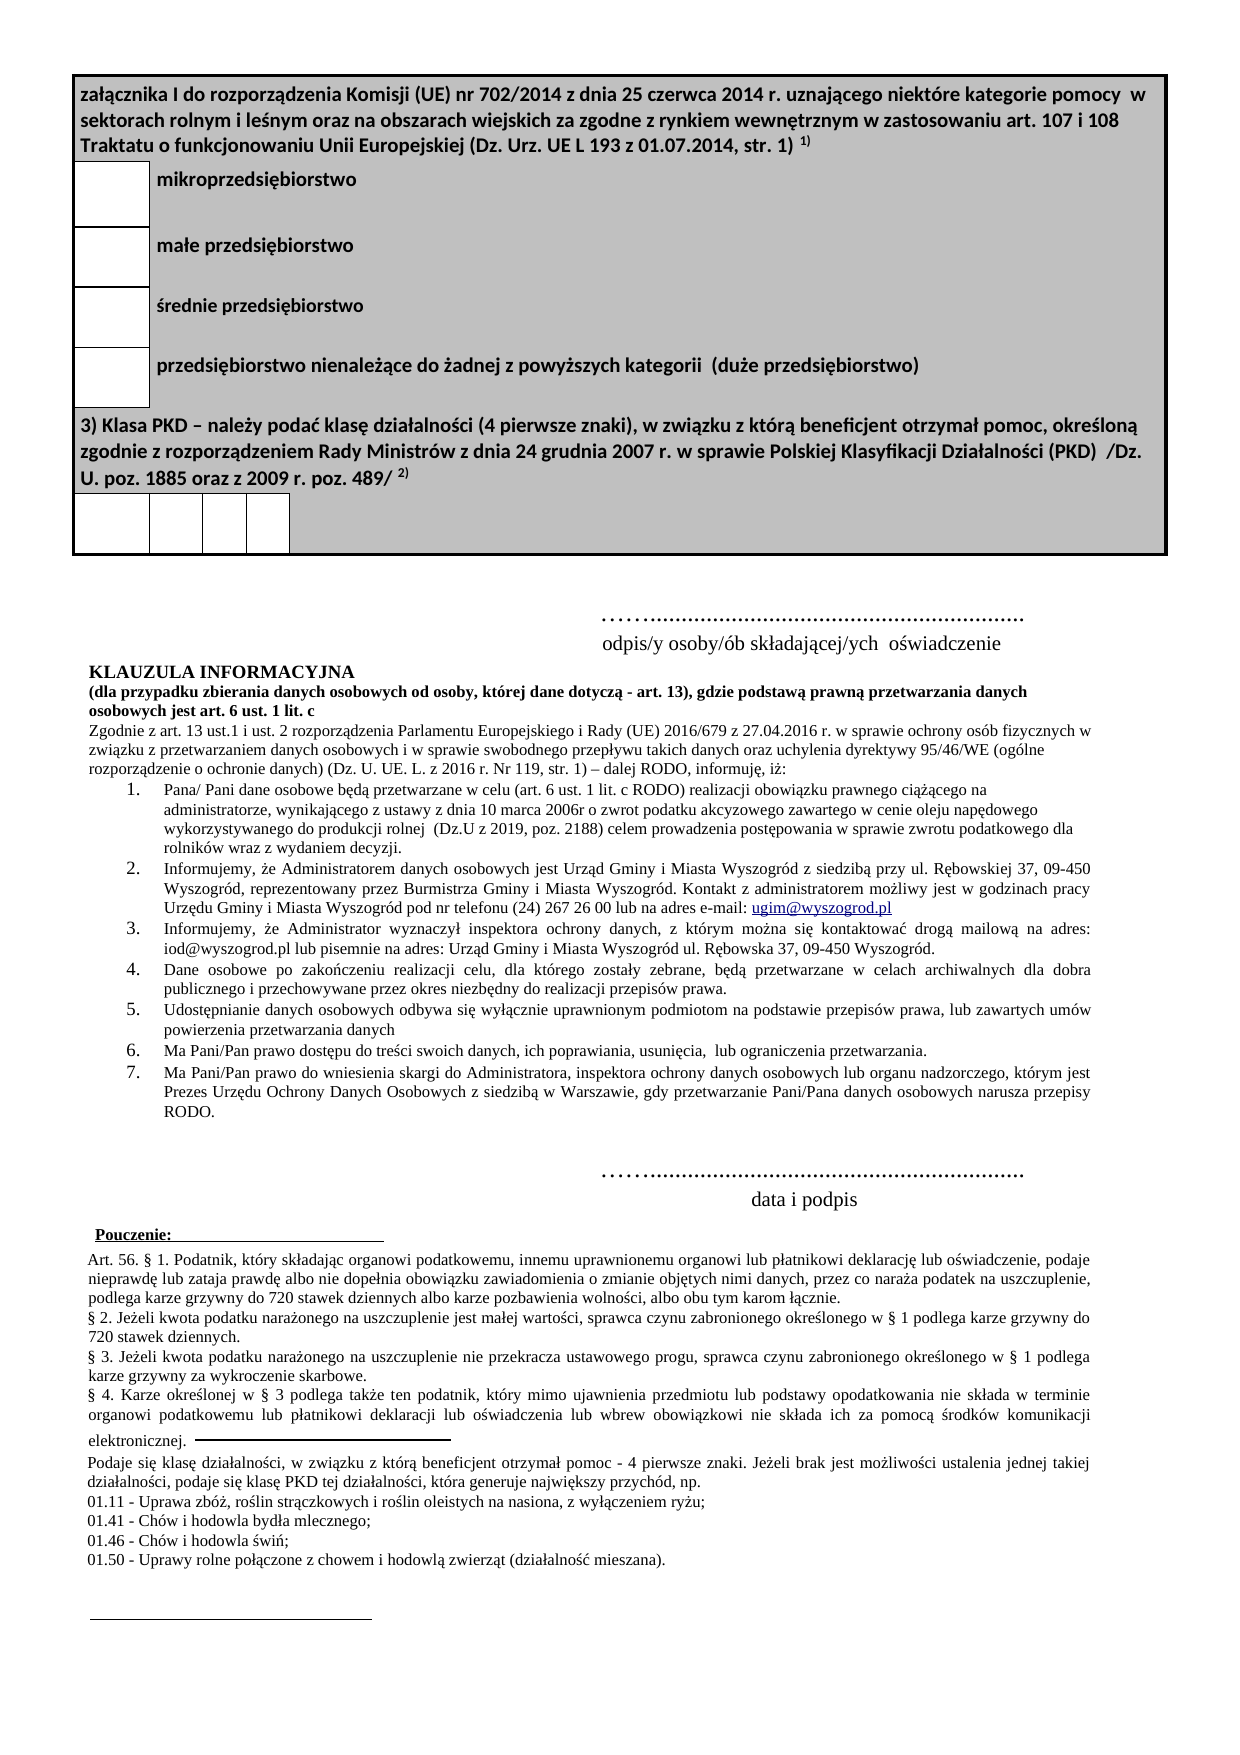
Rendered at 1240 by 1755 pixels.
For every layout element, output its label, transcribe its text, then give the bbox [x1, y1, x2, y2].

table_cell [75, 162, 149, 226]
text (dla przypadku zbierania danych osobowych od osoby, której dane dotyczą - art. 13), gdzie podstawą prawną przetwarzania danych osobowych jest art. 6 ust. 1 lit. c [89, 682, 1092, 720]
table_cell małe przedsiębiorstwo [150, 228, 642, 286]
text Zgodnie z art. 13 ust.1 i ust. 2 rozporządzenia Parlamentu Europejskiego i Rady (UE) 2016/679 z 27.04.2016 r. w sprawie ochrony osób fizycznych w związku z przetwarzaniem danych osobowych i w sprawie swobodnego przepływu takich danych oraz uchylenia dyrektywy 95/46/WE (ogólne rozporządzenie o ochronie danych) (Dz. U. UE. L. z 2016 r. Nr 119, str. 1) – dalej RODO, informuję, iż: [89, 720, 1092, 778]
text Art. 56. § 1. Podatnik, który składając organowi podatkowemu, innemu uprawnionemu organowi lub płatnikowi deklarację lub oświadczenie, podaje nieprawdę lub zataja prawdę albo nie dopełnia obowiązku zawiadomienia o zmianie objętych nimi danych, przez co naraża podatek na uszczuplenie, podlega karze grzywny do 720 stawek dziennych albo karze pozbawienia wolności, albo obu tym karom łącznie. [87, 1250, 1092, 1307]
table_cell załącznika I do rozporządzenia Komisji (UE) nr 702/2014 z dnia 25 czerwca 2014 r. uznającego niektóre kategorie pomocy w sektorach rolnym i leśnym oraz na obszarach wiejskich za zgodne z rynkiem wewnętrznym w zastosowaniu art. 107 i 108 Traktatu o funkcjonowaniu Unii Europejskiej (Dz. Urz. UE L 193 z 01.07.2014, str. 1) 1) [75, 77, 1164, 161]
table_cell [642, 228, 1164, 286]
table_cell [75, 288, 149, 347]
list Informujemy, że Administrator wyznaczył inspektora ochrony danych, z którym można się kontaktować drogą mailową na adres: iod@wyszogrod.pl lub pisemnie na adres: Urząd Gminy i Miasta Wyszogród ul. Rębowska 37, 09-450 Wyszogród. [126, 917, 1092, 958]
text data i podpis [89, 1183, 1016, 1212]
text ……............................................................ [89, 598, 1030, 626]
text 01.11 - Uprawa zbóż, roślin strączkowych i roślin oleistych na nasiona, z wyłączeniem ryżu; [87, 1491, 1092, 1511]
text odpis/y osoby/ób składającej/ych oświadczenie [89, 627, 1016, 656]
text § 4. Karze określonej w § 3 podlega także ten podatnik, który mimo ujawnienia przedmiotu lub podstawy opodatkowania nie składa w terminie organowi podatkowemu lub płatnikowi deklaracji lub oświadczenia lub wbrew obowiązkowi nie składa ich za pomocą środków komunikacji elektronicznej. [87, 1385, 1092, 1452]
table_cell 3) Klasa PKD – należy podać klasę działalności (4 pierwsze znaki), w związku z którą beneficjent otrzymał pomoc, określoną zgodnie z rozporządzeniem Rady Ministrów z dnia 24 grudnia 2007 r. w sprawie Polskiej Klasyfikacji Działalności (PKD) /Dz. U. poz. 1885 oraz z 2009 r. poz. 489/ 2) [75, 408, 1164, 493]
text 01.50 - Uprawy rolne połączone z chowem i hodowlą zwierząt (działalność mieszana). [87, 1550, 1092, 1569]
text § 2. Jeżeli kwota podatku narażonego na uszczuplenie jest małej wartości, sprawca czynu zabronionego określonego w § 1 podlega karze grzywny do 720 stawek dziennych. [87, 1308, 1092, 1346]
table_cell [150, 494, 202, 553]
table_cell [203, 494, 246, 553]
text Podaje się klasę działalności, w związku z którą beneficjent otrzymał pomoc - 4 pierwsze znaki. Jeżeli brak jest możliwości ustalenia jednej takiej działalności, podaje się klasę PKD tej działalności, która generuje największy przychód, np. [87, 1453, 1092, 1491]
table_cell przedsiębiorstwo nienależące do żadnej z powyższych kategorii (duże przedsiębiorstwo) [150, 348, 1164, 407]
list Ma Pani/Pan prawo do wniesienia skargi do Administratora, inspektora ochrony danych osobowych lub organu nadzorczego, którym jest Prezes Urzędu Ochrony Danych Osobowych z siedzibą w Warszawie, gdy przetwarzanie Pani/Pana danych osobowych narusza przepisy RODO. [126, 1061, 1092, 1121]
list Dane osobowe po zakończeniu realizacji celu, dla którego zostały zebrane, będą przetwarzane w celach archiwalnych dla dobra publicznego i przechowywane przez okres niezbędny do realizacji przepisów prawa. [126, 958, 1092, 998]
table_cell [290, 494, 642, 553]
table_cell średnie przedsiębiorstwo [150, 288, 642, 347]
text ……............................................................ [89, 1154, 1030, 1182]
text § 3. Jeżeli kwota podatku narażonego na uszczuplenie nie przekracza ustawowego progu, sprawca czynu zabronionego określonego w § 1 podlega karze grzywny za wykroczenie skarbowe. [87, 1346, 1092, 1385]
table_cell [642, 494, 1164, 553]
list Udostępnianie danych osobowych odbywa się wyłącznie uprawnionym podmiotom na podstawie przepisów prawa, lub zawartych umów powierzenia przetwarzania danych [126, 998, 1092, 1039]
list Pana/ Pani dane osobowe będą przetwarzane w celu (art. 6 ust. 1 lit. c RODO) realizacji obowiązku prawnego ciążącego na administratorze, wynikającego z ustawy z dnia 10 marca 2006r o zwrot podatku akcyzowego zawartego w cenie oleju napędowego wykorzystywanego do produkcji rolnej (Dz.U z 2019, poz. 2188) celem prowadzenia postępowania w sprawie zwrotu podatkowego dla rolników wraz z wydaniem decyzji. [126, 778, 1092, 857]
table_cell [247, 494, 289, 553]
table_cell [642, 162, 1164, 226]
text Pouczenie: [89, 1217, 1016, 1245]
table_cell [75, 494, 149, 553]
table_cell [642, 288, 1164, 347]
list Informujemy, że Administratorem danych osobowych jest Urząd Gminy i Miasta Wyszogród z siedzibą przy ul. Rębowskiej 37, 09-450 Wyszogród, reprezentowany przez Burmistrza Gminy i Miasta Wyszogród. Kontakt z administratorem możliwy jest w godzinach pracy Urzędu Gminy i Miasta Wyszogród pod nr telefonu (24) 267 26 00 lub na adres e-mail: ugim@wyszogrod.pl [126, 857, 1092, 917]
table_cell [75, 348, 149, 407]
text 01.41 - Chów i hodowla bydła mlecznego; [87, 1511, 1092, 1530]
text 01.46 - Chów i hodowla świń; [87, 1531, 1092, 1550]
text KLAUZULA INFORMACYJNA [89, 661, 1092, 682]
list Ma Pani/Pan prawo dostępu do treści swoich danych, ich poprawiania, usunięcia, lub ograniczenia przetwarzania. [126, 1039, 1092, 1061]
table_cell mikroprzedsiębiorstwo [150, 162, 642, 226]
table_cell [75, 228, 149, 286]
